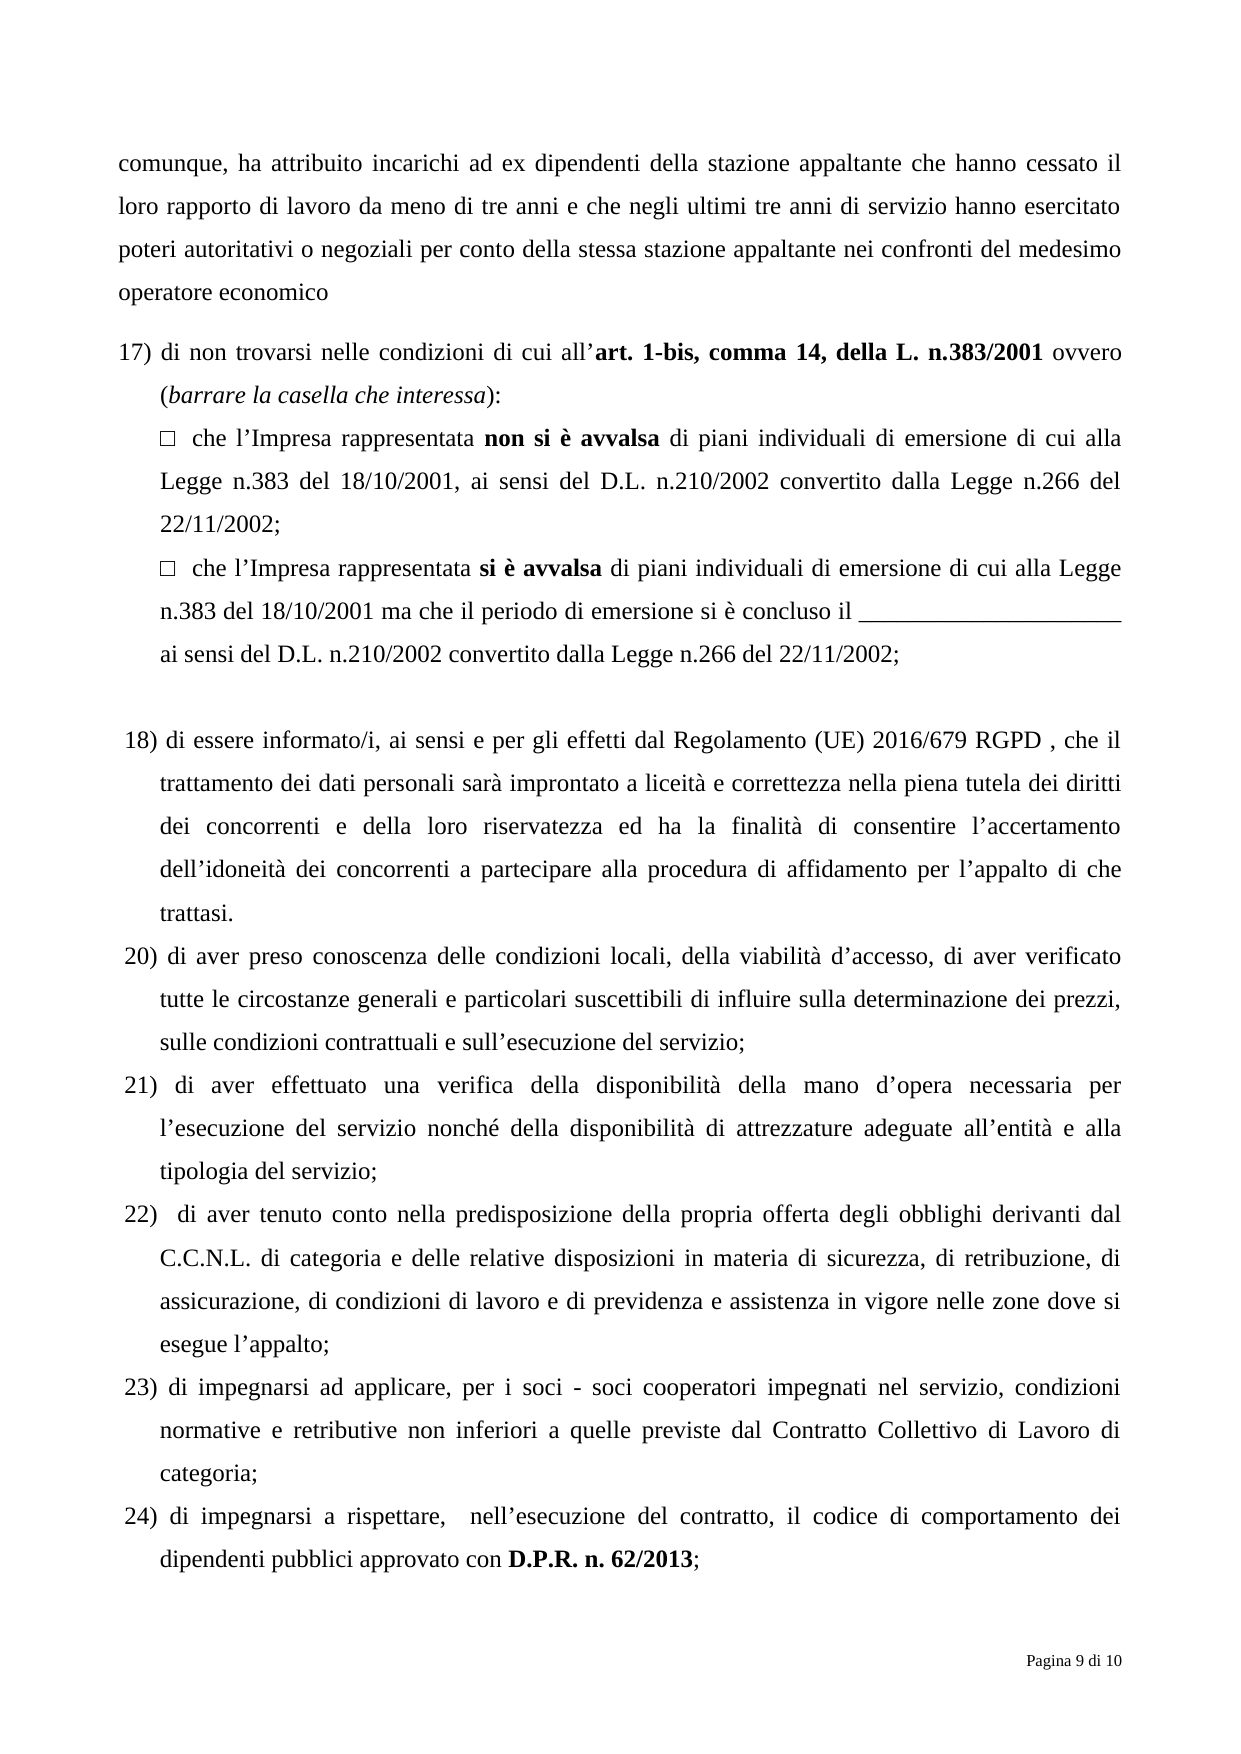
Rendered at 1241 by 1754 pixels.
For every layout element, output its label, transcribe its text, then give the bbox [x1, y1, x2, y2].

text 23) di impegnarsi ad applicare, per i soci - soci cooperatori impegnati nel servizio, condizioni normative e retributive non inferiori a quelle previste dal Contratto Collettivo di Lavoro di categoria; [124, 1372, 1122, 1487]
text □ che l’Impresa rappresentata si è avvalsa di piani individuali di emersione di cui alla Legge n.383 del 18/10/2001 ma che il periodo di emersione si è concluso il _____________________ ai sensi del D.L. n.210/2002 convertito dalla Legge n.266 del 22/11/2002; [160, 553, 1122, 668]
list comunque, ha attribuito incarichi ad ex dipendenti della stazione appaltante che hanno cessato il loro rapporto di lavoro da meno di tre anni e che negli ultimi tre anni di servizio hanno esercitato poteri autoritativi o negoziali per conto della stessa stazione appaltante nei confronti del medesimo operatore economico [118, 148, 1122, 306]
text 17) di non trovarsi nelle condizioni di cui all’art. 1-bis, comma 14, della L. n.383/2001 ovvero (barrare la casella che interessa): [118, 337, 1122, 409]
text 24) di impegnarsi a rispettare, nell’esecuzione del contratto, il codice di comportamento dei dipendenti pubblici approvato con D.P.R. n. 62/2013; [124, 1501, 1122, 1573]
text □ che l’Impresa rappresentata non si è avvalsa di piani individuali di emersione di cui alla Legge n.383 del 18/10/2001, ai sensi del D.L. n.210/2002 convertito dalla Legge n.266 del 22/11/2002; [160, 423, 1122, 538]
text 21) di aver effettuato una verifica della disponibilità della mano d’opera necessaria per l’esecuzione del servizio nonché della disponibilità di attrezzature adeguate all’entità e alla tipologia del servizio; [124, 1070, 1122, 1185]
text 22) di aver tenuto conto nella predisposizione della propria offerta degli obblighi derivanti dal C.C.N.L. di categoria e delle relative disposizioni in materia di sicurezza, di retribuzione, di assicurazione, di condizioni di lavoro e di previdenza e assistenza in vigore nelle zone dove si esegue l’appalto; [124, 1199, 1122, 1358]
text 18) di essere informato/i, ai sensi e per gli effetti dal Regolamento (UE) 2016/679 RGPD , che il trattamento dei dati personali sarà improntato a liceità e correttezza nella piena tutela dei diritti dei concorrenti e della loro riservatezza ed ha la finalità di consentire l’accertamento dell’idoneità dei concorrenti a partecipare alla procedura di affidamento per l’appalto di che trattasi. [124, 725, 1122, 926]
text 20) di aver preso conoscenza delle condizioni locali, della viabilità d’accesso, di aver verificato tutte le circostanze generali e particolari suscettibili di influire sulla determinazione dei prezzi, sulle condizioni contrattuali e sull’esecuzione del servizio; [124, 941, 1122, 1056]
